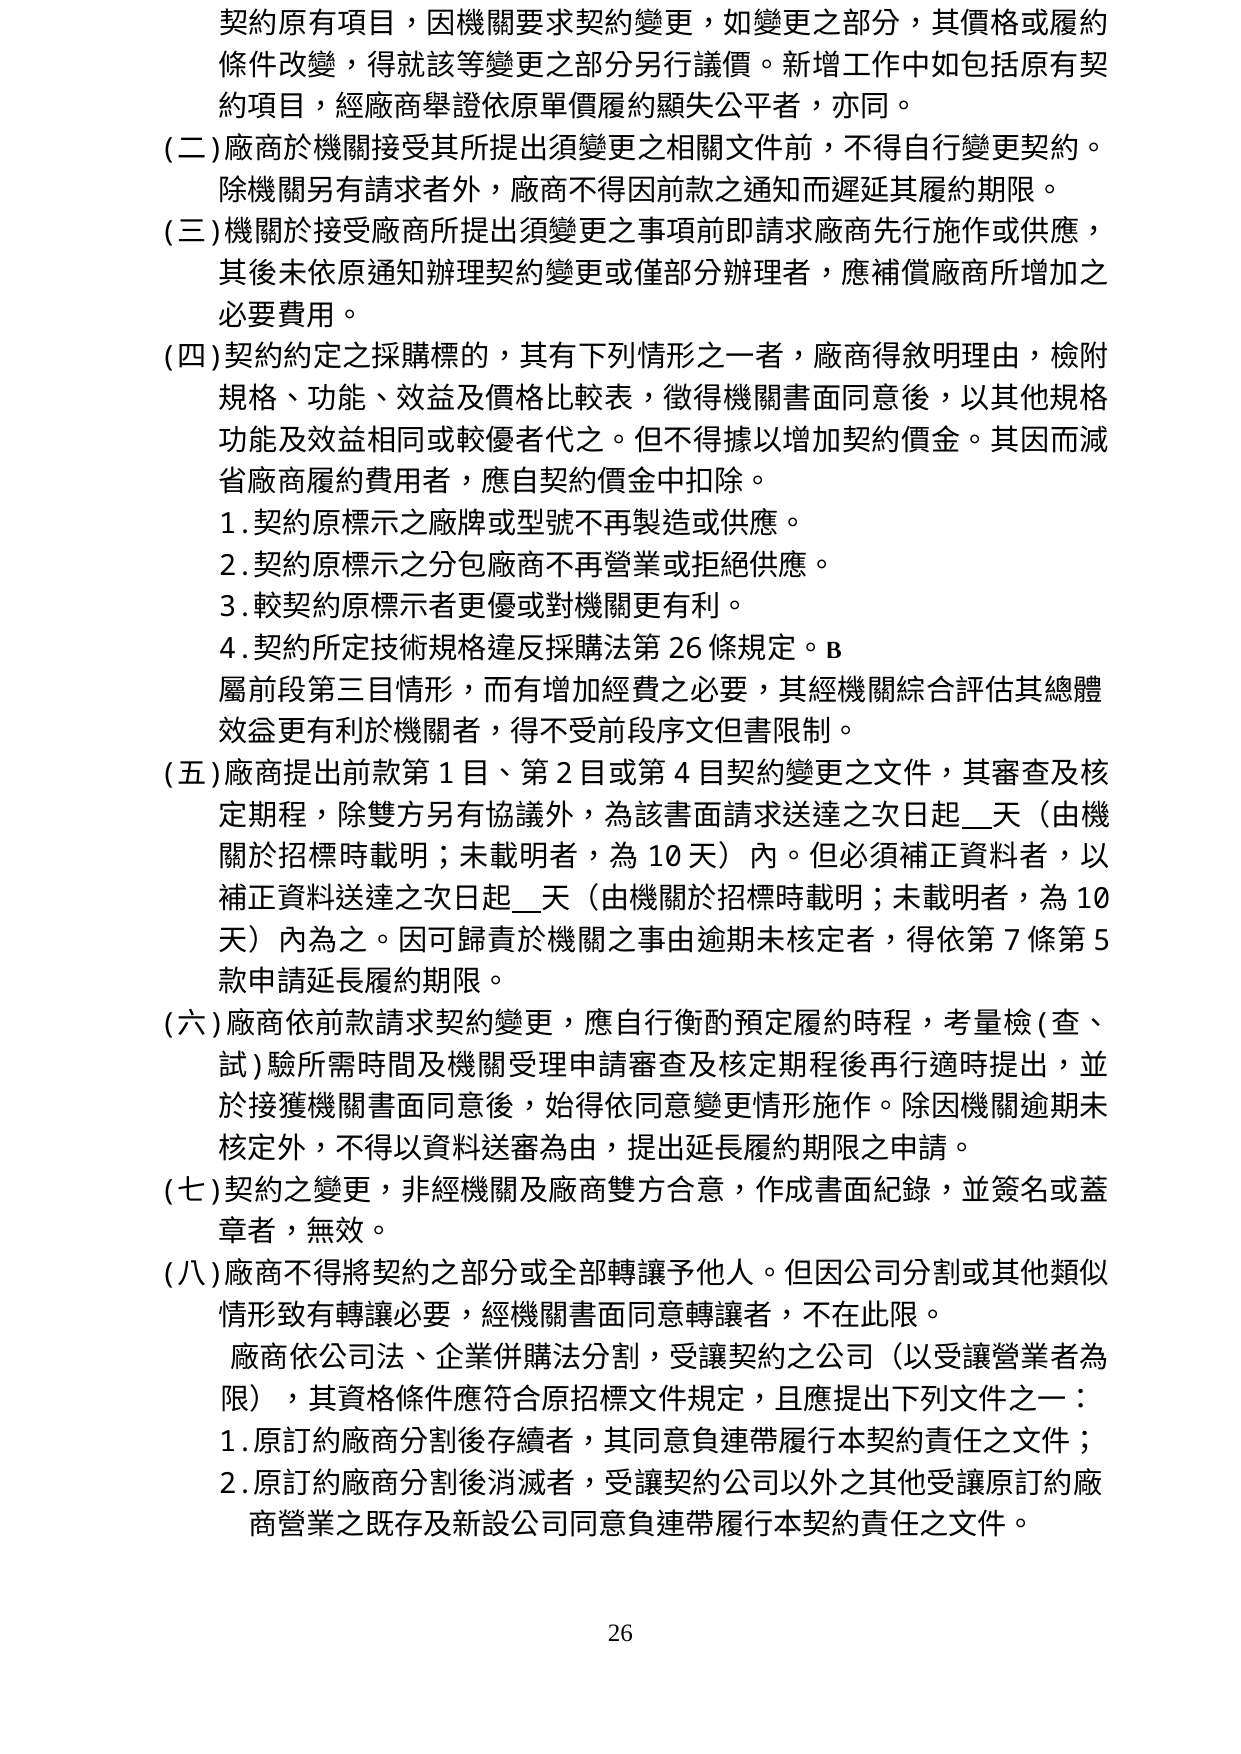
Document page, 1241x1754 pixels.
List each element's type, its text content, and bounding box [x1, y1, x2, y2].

text (五)廠商提出前款第1目、第2目或第4目契約變更之文件，其審查及核定期程，除雙方另有協議外，為該書面請求送達之次日起 天（由機關於招標時載明；未載明者，為10天）內。但必須補正資料者，以補正資料送達之次日起 天（由機關於招標時載明；未載明者，為10天）內為之。因可歸責於機關之事由逾期未核定者，得依第7條第5款申請延長履約期限。 [159, 750, 1110, 1000]
text (四)契約約定之採購標的，其有下列情形之一者，廠商得敘明理由，檢附規格、功能、效益及價格比較表，徵得機關書面同意後，以其他規格、功能及效益相同或較優者代之。但不得據以增加契約價金。其因而減省廠商履約費用者，應自契約價金中扣除。 [159, 333, 1110, 500]
text 廠商依公司法、企業併購法分割，受讓契約之公司（以受讓營業者為限），其資格條件應符合原招標文件規定，且應提出下列文件之一： [159, 1333, 1110, 1418]
text 4.契約所定技術規格違反採購法第26條規定。 [218, 625, 1104, 667]
text (七)契約之變更，非經機關及廠商雙方合意，作成書面紀錄，並簽名或蓋章者，無效。 [159, 1167, 1110, 1250]
text (三)機關於接受廠商所提出須變更之事項前即請求廠商先行施作或供應，其後未依原通知辦理契約變更或僅部分辦理者，應補償廠商所增加之必要費用。 [159, 208, 1110, 333]
text 3.較契約原標示者更優或對機關更有利。 [218, 583, 1104, 625]
text 1.契約原標示之廠牌或型號不再製造或供應。 [218, 500, 1104, 542]
text 契約原有項目，因機關要求契約變更，如變更之部分，其價格或履約條件改變，得就該等變更之部分另行議價。新增工作中如包括原有契約項目，經廠商舉證依原單價履約顯失公平者，亦同。 [218, 0, 1110, 125]
text 1.原訂約廠商分割後存續者，其同意負連帶履行本契約責任之文件； [218, 1418, 1104, 1460]
text (二)廠商於機關接受其所提出須變更之相關文件前，不得自行變更契約。除機關另有請求者外，廠商不得因前款之通知而遲延其履約期限。 [159, 125, 1110, 208]
text 2.原訂約廠商分割後消滅者，受讓契約公司以外之其他受讓原訂約廠商營業之既存及新設公司同意負連帶履行本契約責任之文件。 [218, 1460, 1104, 1543]
text (六)廠商依前款請求契約變更，應自行衡酌預定履約時程，考量檢(查、試)驗所需時間及機關受理申請審查及核定期程後再行適時提出，並於接獲機關書面同意後，始得依同意變更情形施作。除因機關逾期未核定外，不得以資料送審為由，提出延長履約期限之申請。 [159, 1000, 1110, 1167]
text 屬前段第三目情形，而有增加經費之必要，其經機關綜合評估其總體效益更有利於機關者，得不受前段序文但書限制。 [218, 667, 1104, 750]
text 2.契約原標示之分包廠商不再營業或拒絕供應。 [218, 542, 1104, 583]
text (八)廠商不得將契約之部分或全部轉讓予他人。但因公司分割或其他類似情形致有轉讓必要，經機關書面同意轉讓者，不在此限。 [159, 1250, 1110, 1333]
